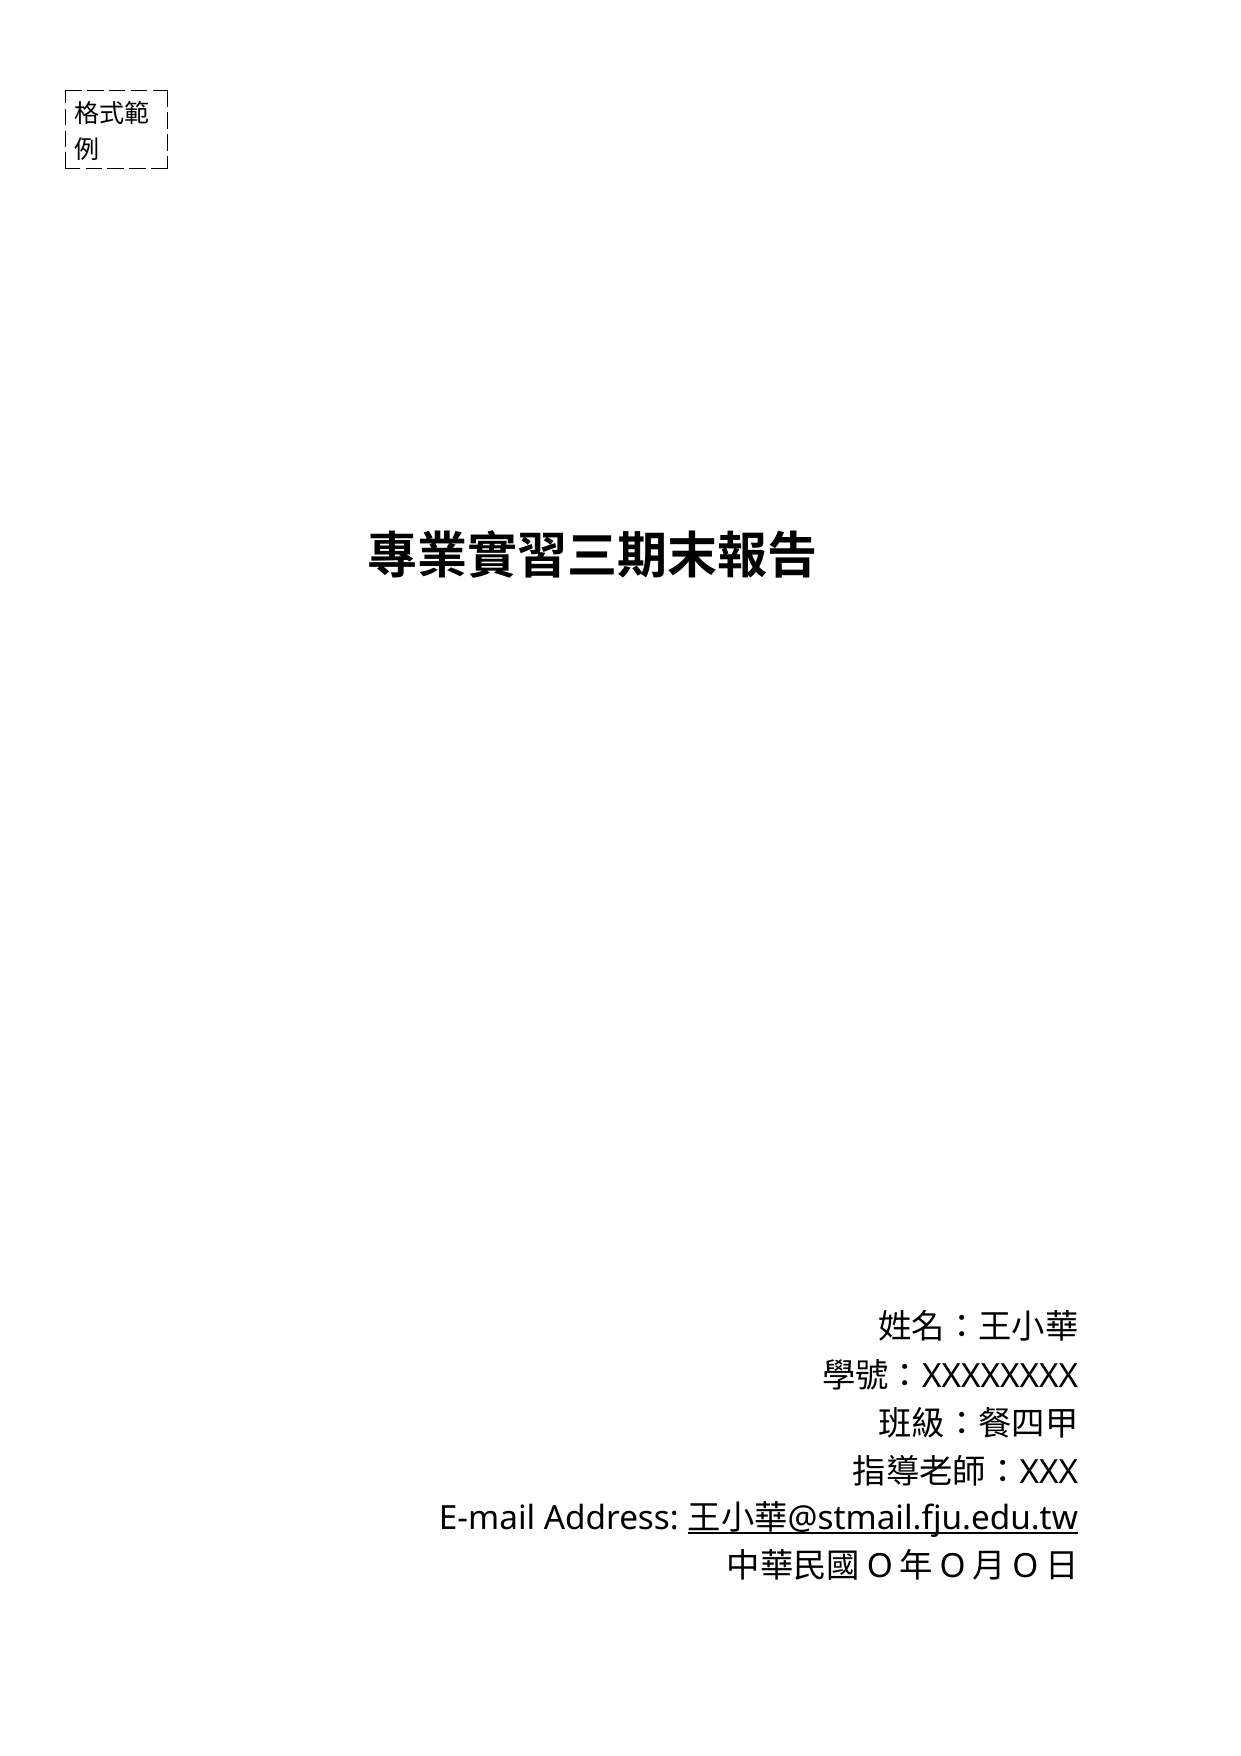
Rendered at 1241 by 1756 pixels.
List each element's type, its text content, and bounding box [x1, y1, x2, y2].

text 班級：餐四甲 [106, 1397, 1078, 1445]
text 專業實習三期末報告 [106, 515, 1078, 587]
text E-mail Address: 王小華@stmail.fju.edu.tw [106, 1493, 1078, 1539]
text 中華民國O年O月O日 [106, 1539, 1078, 1587]
text 指導老師：XXX [106, 1445, 1078, 1493]
text 學號：XXXXXXXX [106, 1348, 1078, 1397]
text 格式範例 [65, 90, 168, 169]
text 姓名：王小華 [106, 1300, 1078, 1348]
